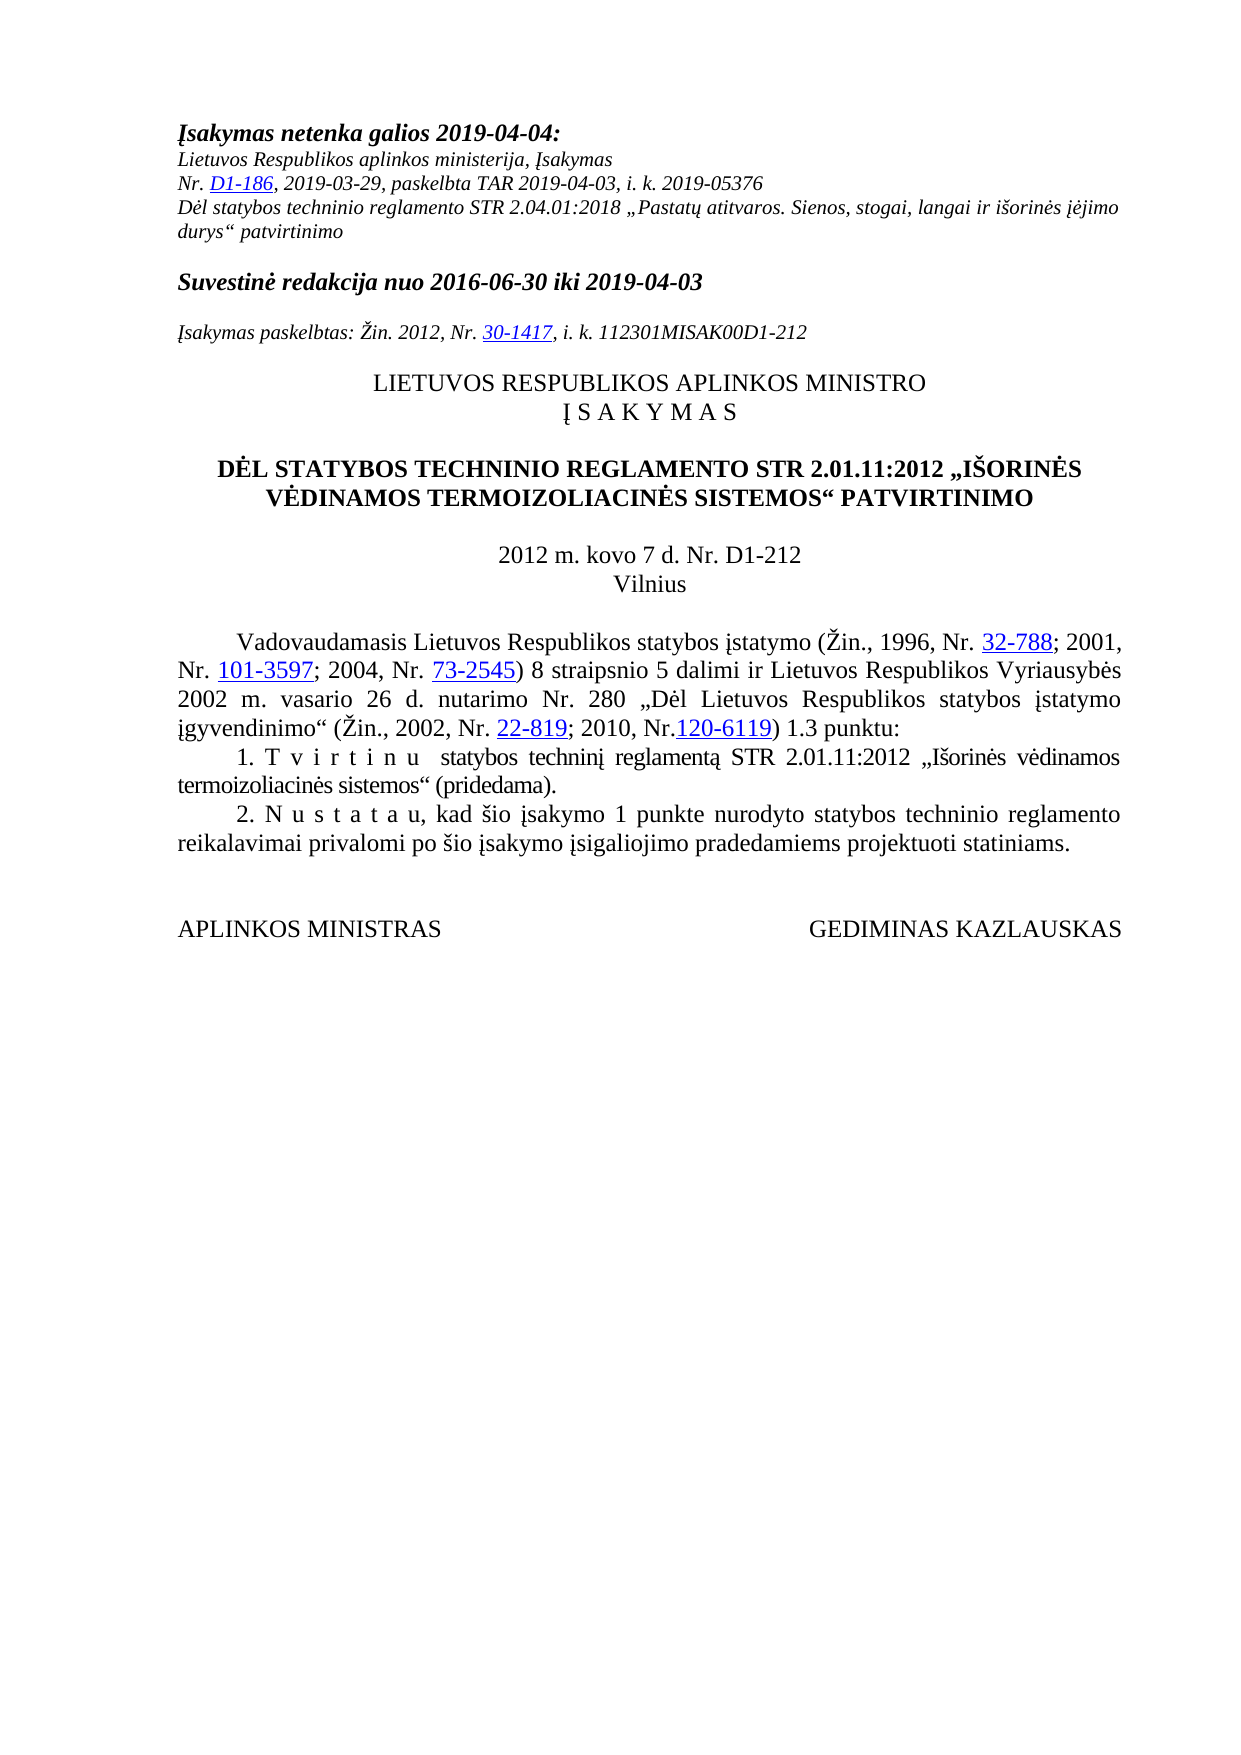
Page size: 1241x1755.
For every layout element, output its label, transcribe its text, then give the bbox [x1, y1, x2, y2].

text Įsakymas netenka galios 2019-04-04: [177, 118, 1122, 147]
text Lietuvos Respublikos aplinkos ministerija, Įsakymas [177, 147, 1122, 171]
text 2. N u s t a t a u, kad šio įsakymo 1 punkte nurodyto statybos techninio reglamento reikalavimai privalomi po šio įsakymo įsigaliojimo pradedamiems projektuoti statiniams. [177, 799, 1122, 857]
text Į S A K Y M A S [177, 397, 1122, 426]
text DĖL STATYBOS TECHNINIO REGLAMENTO STR 2.01.11:2012 „IŠORINĖS VĖDINAMOS TERMOIZOLIACINĖS SISTEMOS“ PATVIRTINIMO [177, 454, 1122, 512]
text Vadovaudamasis Lietuvos Respublikos statybos įstatymo (Žin., 1996, Nr. 32-788; 2001, Nr. 101-3597; 2004, Nr. 73-2545) 8 straipsnio 5 dalimi ir Lietuvos Respublikos Vyriausybės 2002 m. vasario 26 d. nutarimo Nr. 280 „Dėl Lietuvos Respublikos statybos įstatymo įgyvendinimo“ (Žin., 2002, Nr. 22-819; 2010, Nr.120-6119) 1.3 punktu: [177, 627, 1122, 742]
text Vilnius [177, 569, 1122, 598]
text Nr. D1-186, 2019-03-29, paskelbta TAR 2019-04-03, i. k. 2019-05376 [177, 171, 1122, 195]
text Įsakymas paskelbtas: Žin. 2012, Nr. 30-1417, i. k. 112301MISAK00D1-212 [177, 320, 1122, 344]
text Dėl statybos techninio reglamento STR 2.04.01:2018 „Pastatų atitvaros. Sienos, stogai, langai ir išorinės įėjimo durys“ patvirtinimo [177, 195, 1122, 243]
text Suvestinė redakcija nuo 2016-06-30 iki 2019-04-03 [177, 267, 1122, 296]
text 1. T v i r t i n u statybos techninį reglamentą STR 2.01.11:2012 „Išorinės vėdinamos termoizoliacinės sistemos“ (pridedama). [177, 742, 1122, 799]
text 2012 m. kovo 7 d. Nr. D1-212 [177, 541, 1122, 569]
text LIETUVOS RESPUBLIKOS APLINKOS MINISTRO [177, 368, 1122, 397]
text Aplinkos ministras Gediminas Kazlauskas [177, 914, 1122, 943]
